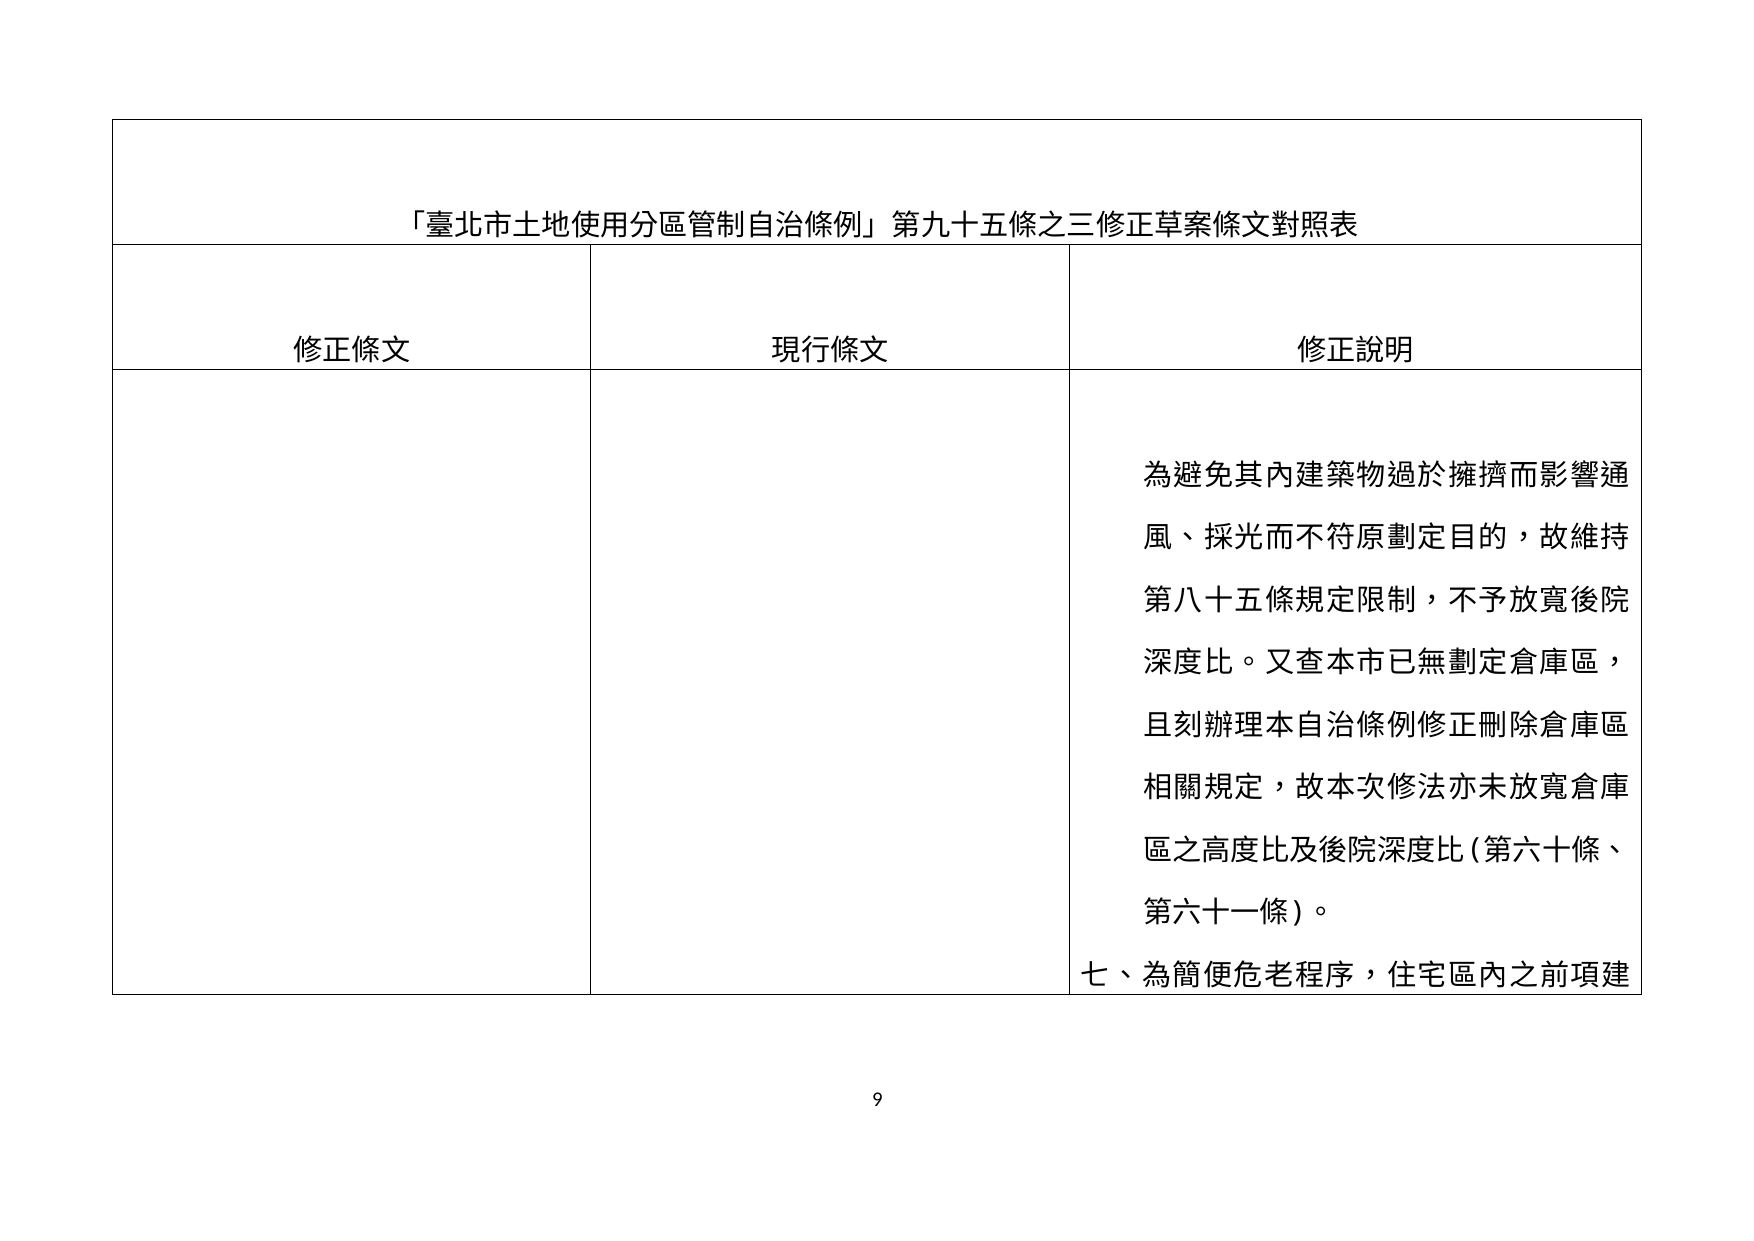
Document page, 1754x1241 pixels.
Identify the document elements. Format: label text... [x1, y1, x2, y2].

table_cell 修正條文 [113, 245, 590, 368]
table_cell [591, 370, 1069, 993]
table_cell 修正說明 [1070, 245, 1641, 368]
table_header 「臺北市土地使用分區管制自治條例」第九十五條之三修正草案條文對照表 [113, 120, 1641, 243]
table_cell 現行條文 [591, 245, 1069, 368]
table_cell [113, 370, 590, 993]
table_cell 為避免其內建築物過於擁擠而影響通風、採光而不符原劃定目的，故維持第八十五條規定限制，不予放寬後院深度比。又查本市已無劃定倉庫區，且刻辦理本自治條例修正刪除倉庫區相關規定，故本次修法亦未放寬倉庫區之高度比及後院深度比(第六十條、第六十一條)。 七、為簡便危老程序，住宅區內之前項建 [1070, 370, 1641, 993]
